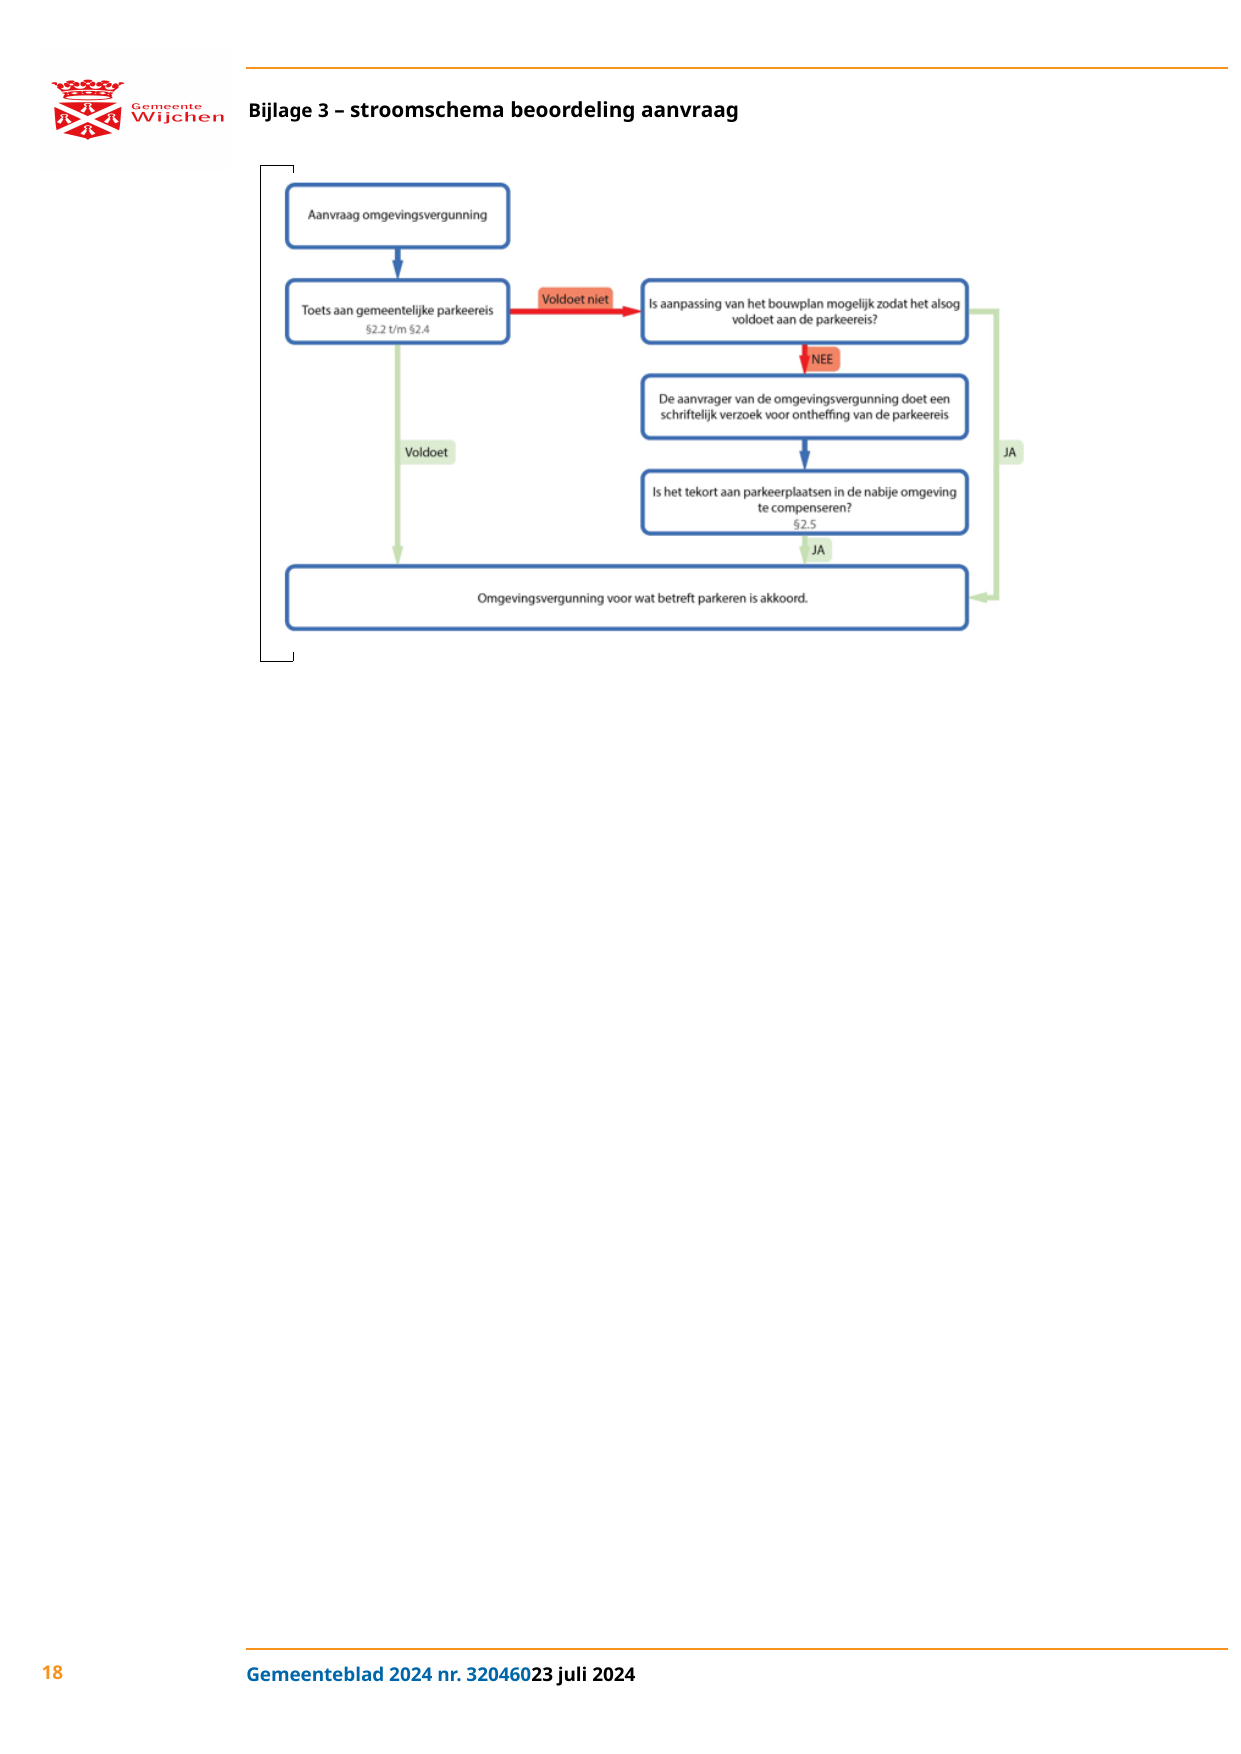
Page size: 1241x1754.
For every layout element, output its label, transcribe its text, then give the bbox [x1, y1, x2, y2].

picture [268, 173, 1036, 652]
picture [41, 47, 231, 172]
text Bijlage 3 – stroomschema beoordeling aanvraag [248, 95, 1152, 123]
